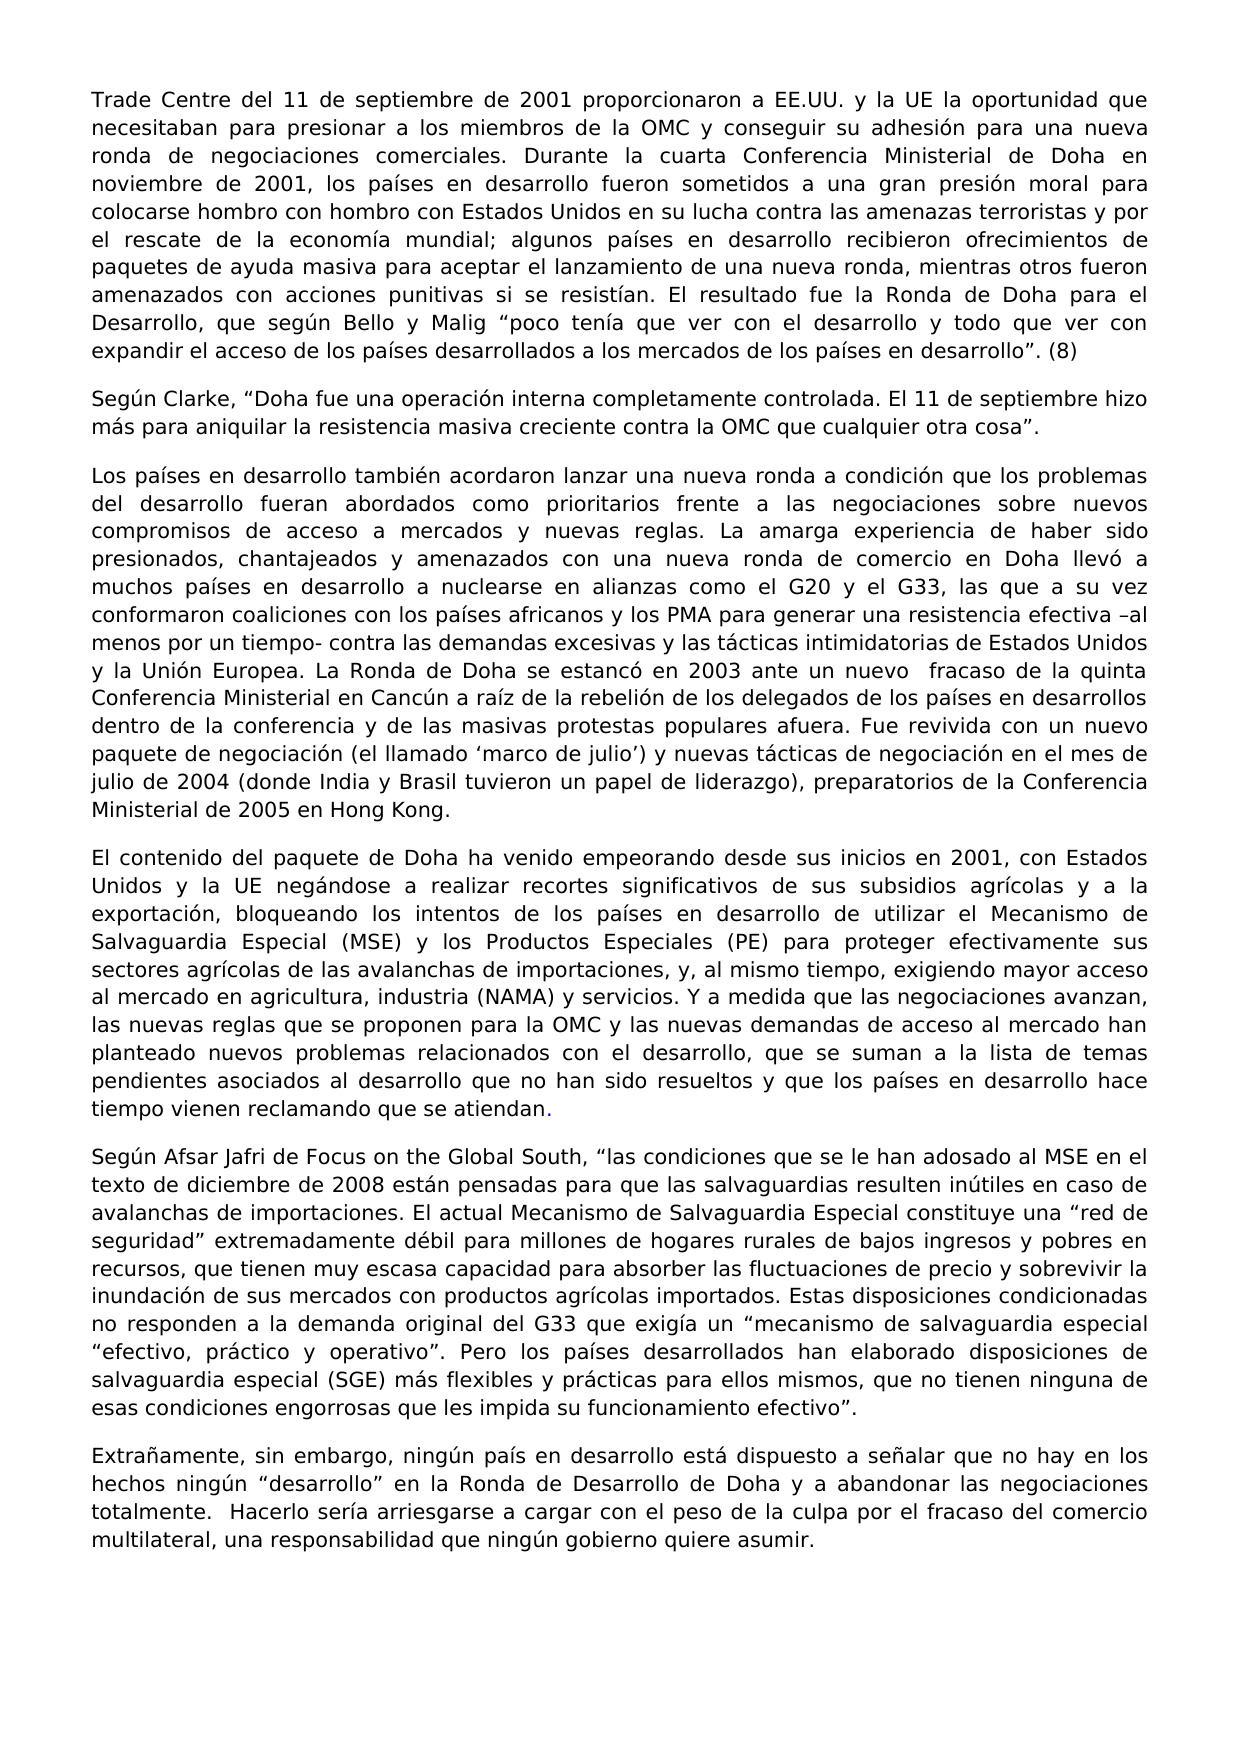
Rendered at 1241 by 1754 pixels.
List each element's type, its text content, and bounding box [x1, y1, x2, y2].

text Según Afsar Jafri de Focus on the Global South, “las condiciones que se le han adosado al MSE en el texto de diciembre de 2008 están pensadas para que las salvaguardias resulten inútiles en caso de avalanchas de importaciones. El actual Mecanismo de Salvaguardia Especial constituye una “red de seguridad” extremadamente débil para millones de hogares rurales de bajos ingresos y pobres en recursos, que tienen muy escasa capacidad para absorber las fluctuaciones de precio y sobrevivir la inundación de sus mercados con productos agrícolas importados. Estas disposiciones condicionadas no responden a la demanda original del G33 que exigía un “mecanismo de salvaguardia especial “efectivo, práctico y operativo”. Pero los países desarrollados han elaborado disposiciones de salvaguardia especial (SGE) más flexibles y prácticas para ellos mismos, que no tienen ninguna de esas condiciones engorrosas que les impida su funcionamiento efectivo”. [91, 1145, 1149, 1420]
text Según Clarke, “Doha fue una operación interna completamente controlada. El 11 de septiembre hizo más para aniquilar la resistencia masiva creciente contra la OMC que cualquier otra cosa”. [91, 387, 1149, 439]
text Los países en desarrollo también acordaron lanzar una nueva ronda a condición que los problemas del desarrollo fueran abordados como prioritarios frente a las negociaciones sobre nuevos compromisos de acceso a mercados y nuevas reglas. La amarga experiencia de haber sido presionados, chantajeados y amenazados con una nueva ronda de comercio en Doha llevó a muchos países en desarrollo a nuclearse en alianzas como el G20 y el G33, las que a su vez conformaron coaliciones con los países africanos y los PMA para generar una resistencia efectiva –al menos por un tiempo- contra las demandas excesivas y las tácticas intimidatorias de Estados Unidos y la Unión Europea. La Ronda de Doha se estancó en 2003 ante un nuevo fracaso de la quinta Conferencia Ministerial en Cancún a raíz de la rebelión de los delegados de los países en desarrollos dentro de la conferencia y de las masivas protestas populares afuera. Fue revivida con un nuevo paquete de negociación (el llamado ‘marco de julio’) y nuevas tácticas de negociación en el mes de julio de 2004 (donde India y Brasil tuvieron un papel de liderazgo), preparatorios de la Conferencia Ministerial de 2005 en Hong Kong. [91, 464, 1149, 822]
text Trade Centre del 11 de septiembre de 2001 proporcionaron a EE.UU. y la UE la oportunidad que necesitaban para presionar a los miembros de la OMC y conseguir su adhesión para una nueva ronda de negociaciones comerciales. Durante la cuarta Conferencia Ministerial de Doha en noviembre de 2001, los países en desarrollo fueron sometidos a una gran presión moral para colocarse hombro con hombro con Estados Unidos en su lucha contra las amenazas terroristas y por el rescate de la economía mundial; algunos países en desarrollo recibieron ofrecimientos de paquetes de ayuda masiva para aceptar el lanzamiento de una nueva ronda, mientras otros fueron amenazados con acciones punitivas si se resistían. El resultado fue la Ronda de Doha para el Desarrollo, que según Bello y Malig “poco tenía que ver con el desarrollo y todo que ver con expandir el acceso de los países desarrollados a los mercados de los países en desarrollo”. (8) [91, 88, 1149, 363]
text Extrañamente, sin embargo, ningún país en desarrollo está dispuesto a señalar que no hay en los hechos ningún “desarrollo” en la Ronda de Desarrollo de Doha y a abandonar las negociaciones totalmente. Hacerlo sería arriesgarse a cargar con el peso de la culpa por el fracaso del comercio multilateral, una responsabilidad que ningún gobierno quiere asumir. [91, 1444, 1149, 1552]
text El contenido del paquete de Doha ha venido empeorando desde sus inicios en 2001, con Estados Unidos y la UE negándose a realizar recortes significativos de sus subsidios agrícolas y a la exportación, bloqueando los intentos de los países en desarrollo de utilizar el Mecanismo de Salvaguardia Especial (MSE) y los Productos Especiales (PE) para proteger efectivamente sus sectores agrícolas de las avalanchas de importaciones, y, al mismo tiempo, exigiendo mayor acceso al mercado en agricultura, industria (NAMA) y servicios. Y a medida que las negociaciones avanzan, las nuevas reglas que se proponen para la OMC y las nuevas demandas de acceso al mercado han planteado nuevos problemas relacionados con el desarrollo, que se suman a la lista de temas pendientes asociados al desarrollo que no han sido resueltos y que los países en desarrollo hace tiempo vienen reclamando que se atiendan. [91, 846, 1149, 1121]
